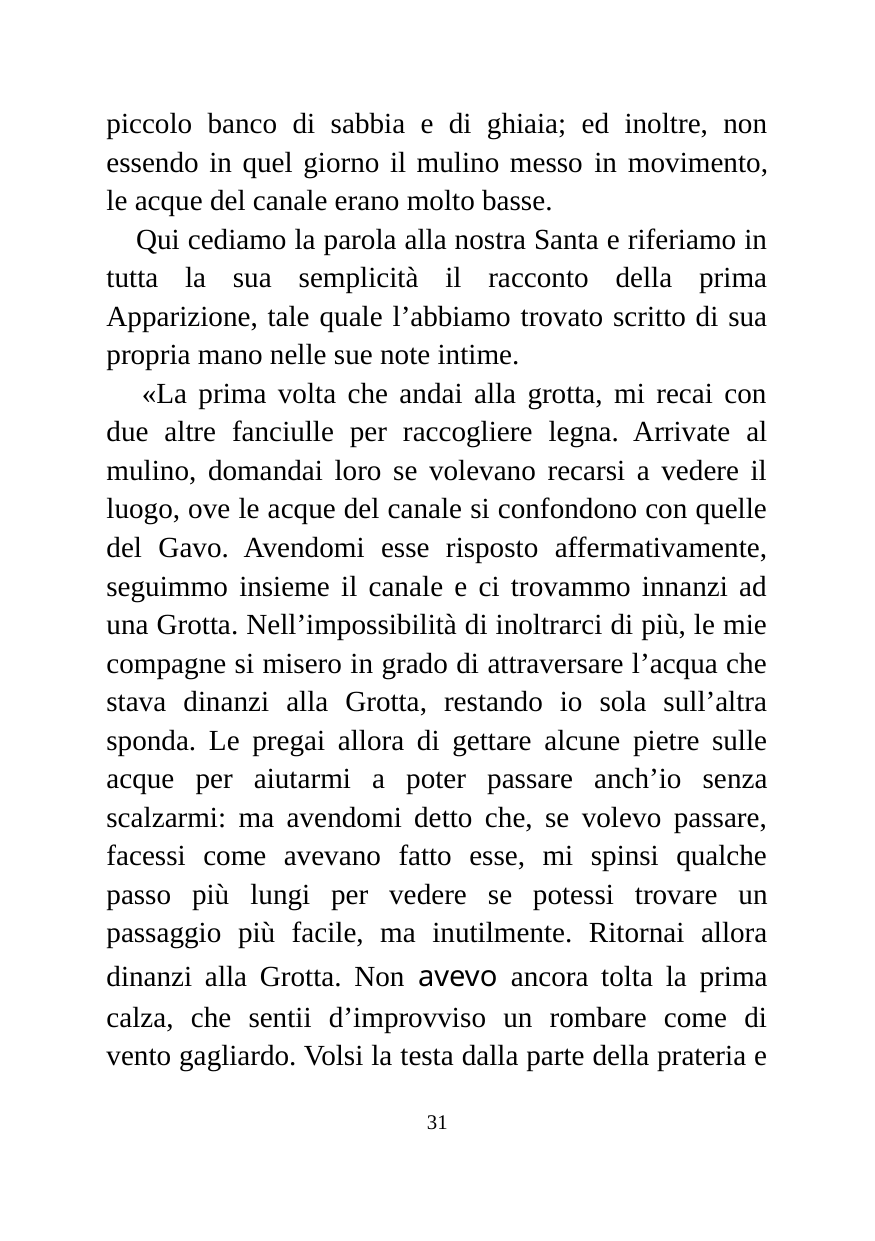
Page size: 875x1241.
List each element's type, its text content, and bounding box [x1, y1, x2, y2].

text «La prima volta che andai alla grotta, mi recai con due altre fanciulle per raccogliere legna. Arrivate al mulino, domandai loro se volevano recarsi a vedere il luogo, ove le acque del canale si confondono con quelle del Gavo. Avendomi esse risposto affermativamente, seguimmo insieme il canale e ci trovammo innanzi ad una Grotta. Nell’impossibilità di inoltrarci di più, le mie compagne si misero in grado di attraversare l’acqua che stava dinanzi alla Grotta, restando io sola sull’altra sponda. Le pregai allora di gettare alcune pietre sulle acque per aiutarmi a poter passare anch’io senza scalzarmi: ma avendomi detto che, se volevo passare, facessi come avevano fatto esse, mi spinsi qualche passo più lungi per vedere se potessi trovare un passaggio più facile, ma inutilmente. Ritornai allora dinanzi alla Grotta. Non avevo ancora tolta la prima calza, che sentii d’improvviso un rombare come di vento gagliardo. Volsi la testa dalla parte della prateria e [106, 376, 768, 1072]
text Qui cediamo la parola alla nostra Santa e riferiamo in tutta la sua semplicità il racconto della prima Apparizione, tale quale l’abbiamo trovato scritto di sua propria mano nelle sue note intime. [106, 222, 768, 371]
text piccolo banco di sabbia e di ghiaia; ed inoltre, non essendo in quel giorno il mulino messo in movimento, le acque del canale erano molto basse. [106, 106, 768, 217]
